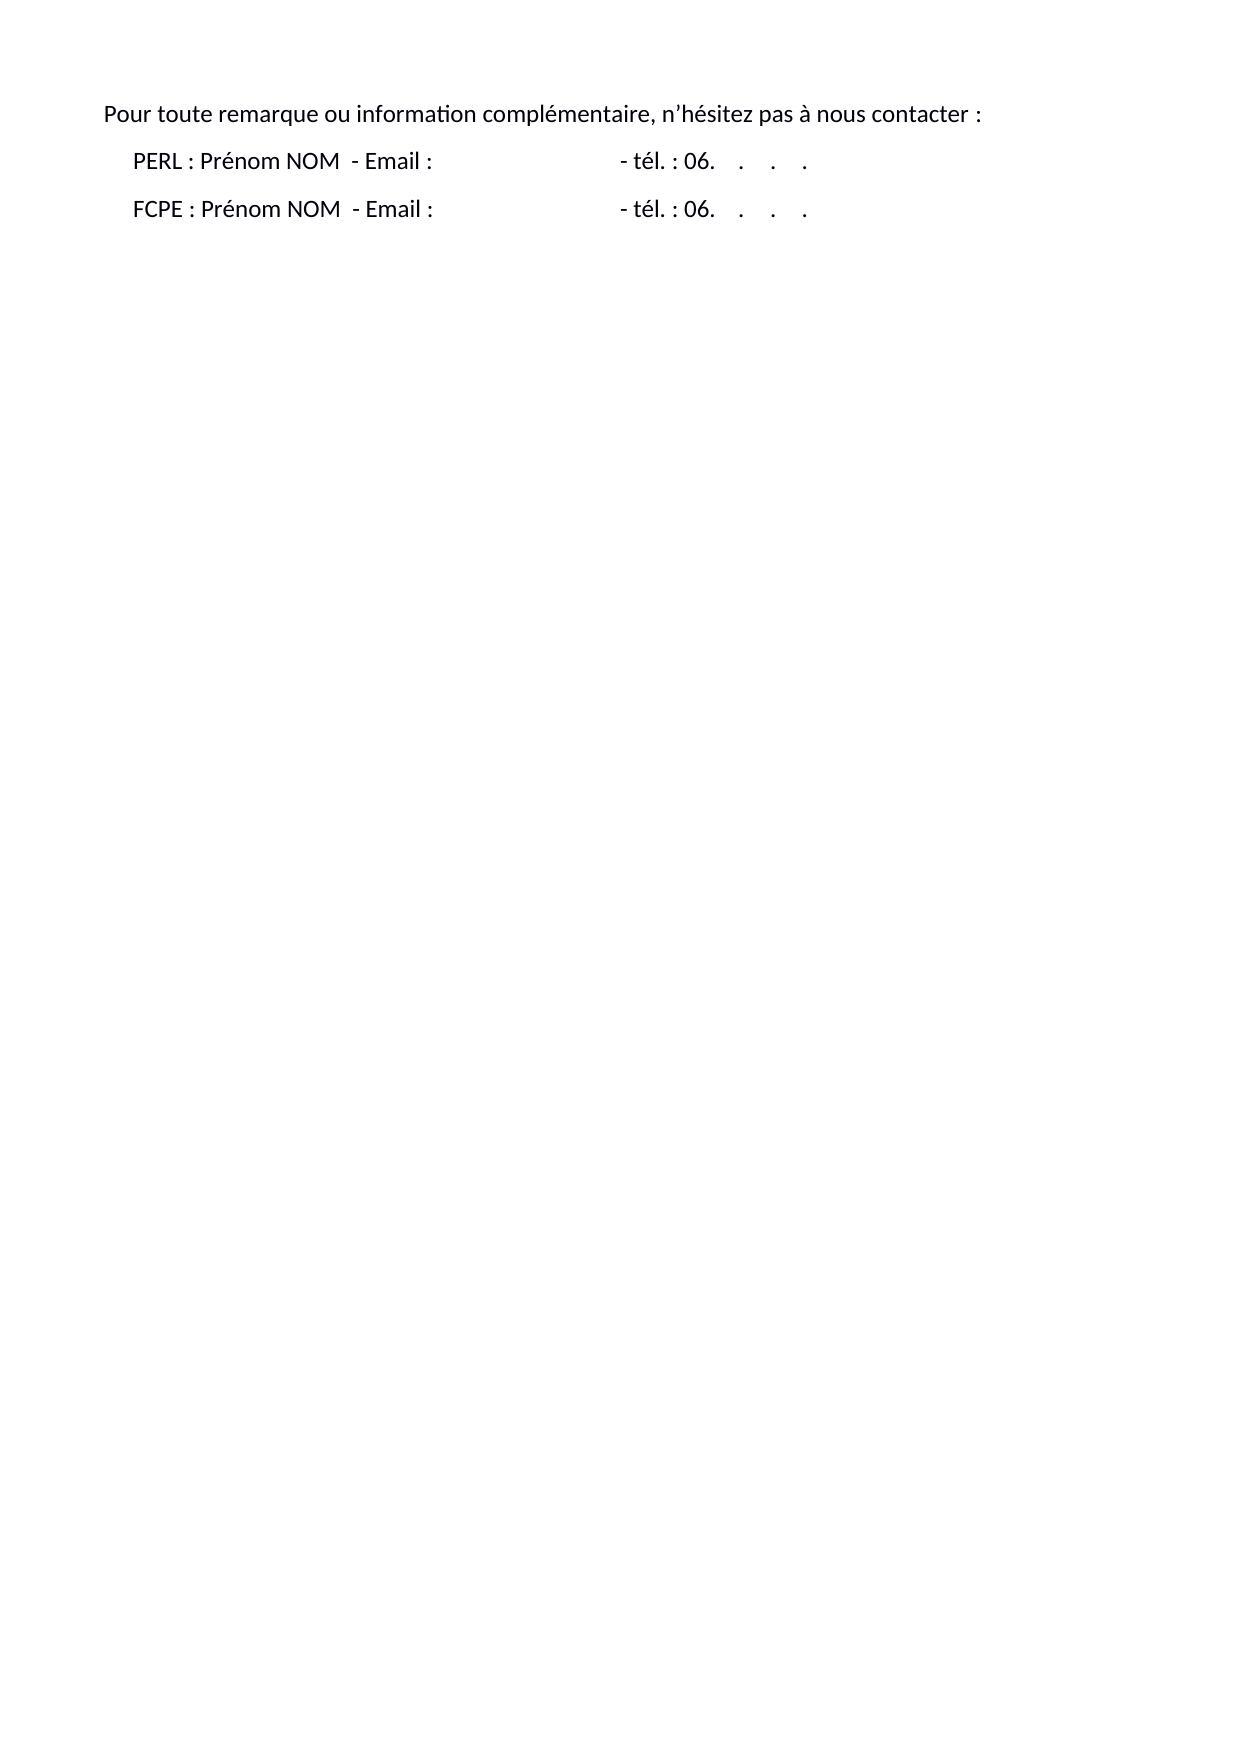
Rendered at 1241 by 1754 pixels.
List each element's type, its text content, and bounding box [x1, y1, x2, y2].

text Pour toute remarque ou information complémentaire, n’hésitez pas à nous contacter : [103, 98, 1181, 128]
text PERL : Prénom NOM - Email : - tél. : 06. .48.03.1 [103, 145, 1181, 176]
text FCPE : Prénom NOM - Email : - tél. : 06. .48.03.1 [103, 193, 1181, 223]
